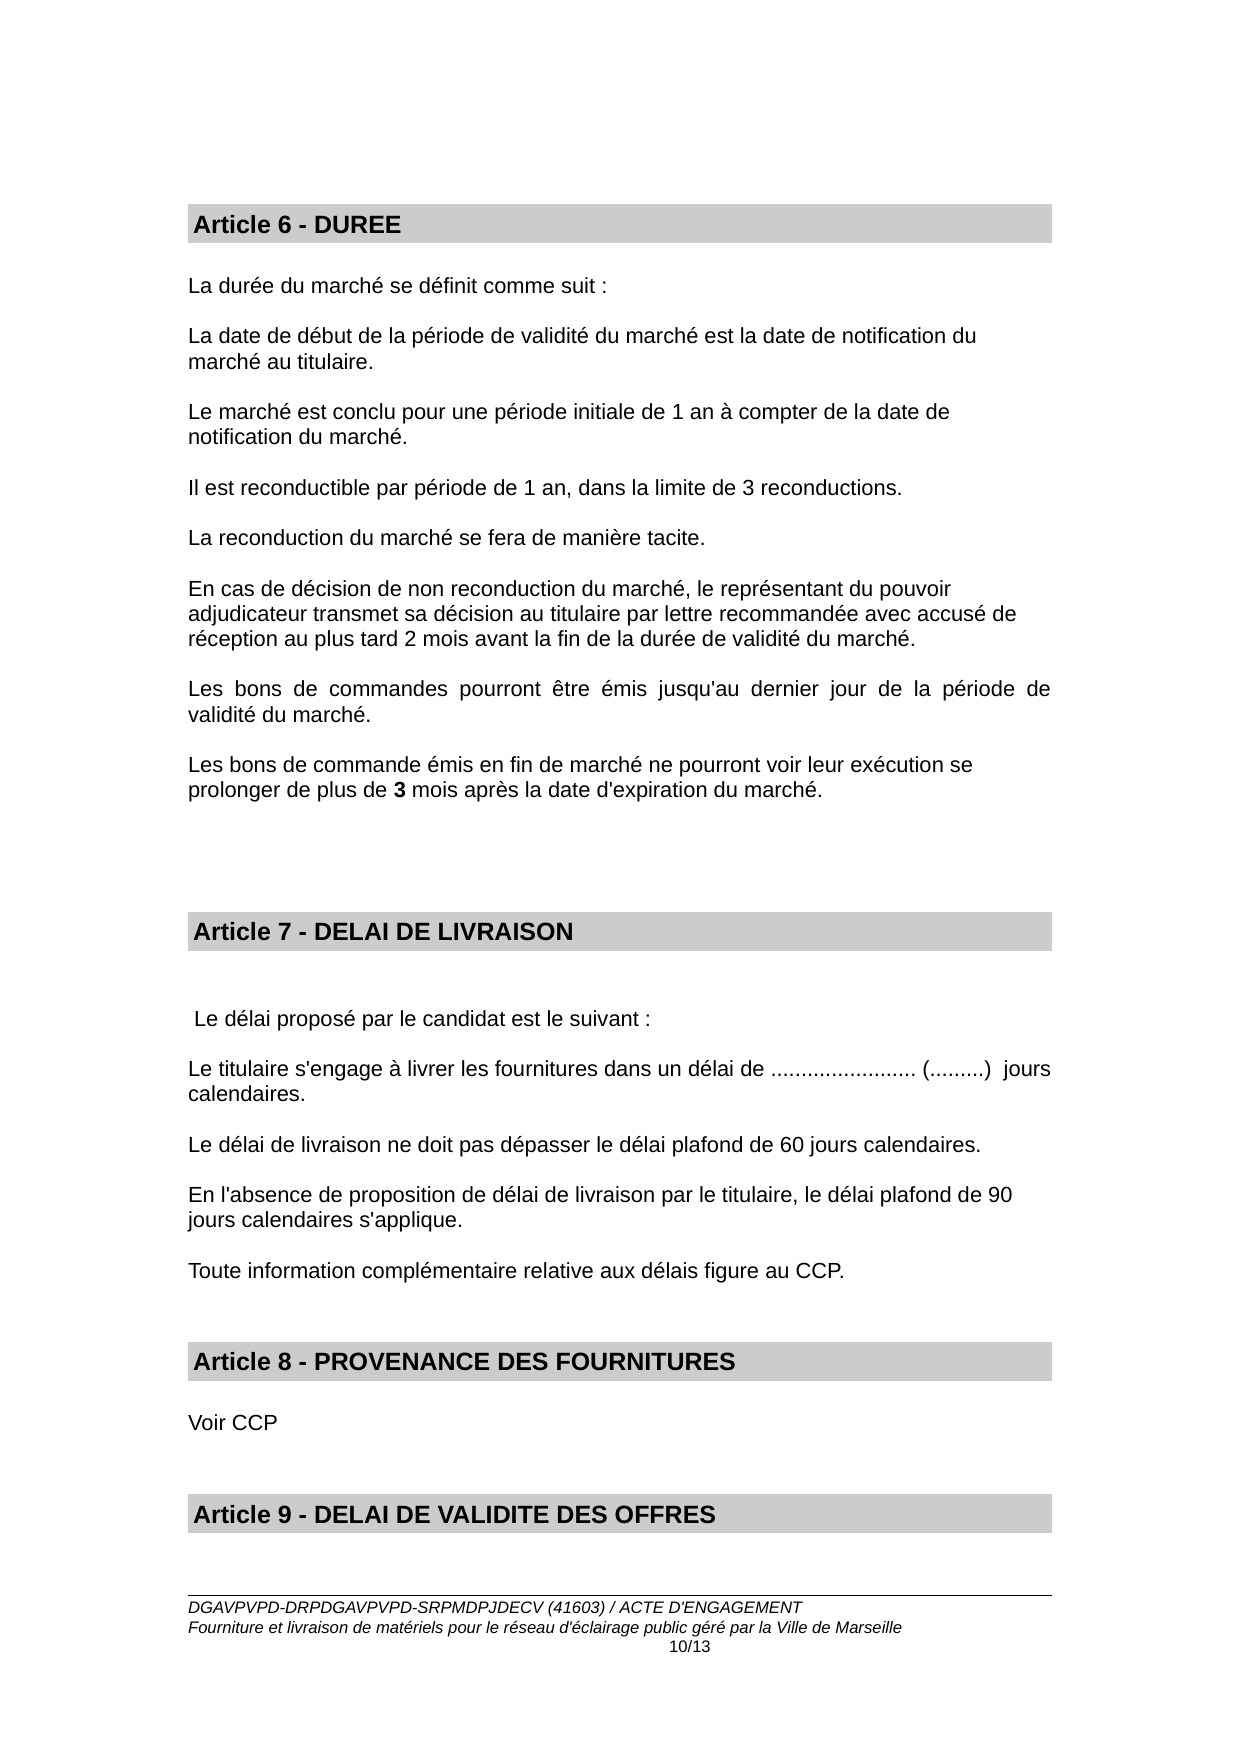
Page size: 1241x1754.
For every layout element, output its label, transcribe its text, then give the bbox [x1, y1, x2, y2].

text Voir CCP [188, 1410, 1052, 1436]
text Le marché est conclu pour une période initiale de 1 an à compter de la date de notification du marché. [188, 399, 1052, 449]
subtitle DUREE [190, 207, 1050, 241]
subtitle DELAI DE LIVRAISON [190, 914, 1050, 949]
text La reconduction du marché se fera de manière tacite. [188, 525, 1052, 550]
text Le titulaire s'engage à livrer les fournitures dans un délai de ........................ (.........) jours calendaires. [188, 1056, 1052, 1106]
text Toute information complémentaire relative aux délais figure au CCP. [188, 1258, 1052, 1283]
text En cas de décision de non reconduction du marché, le représentant du pouvoir adjudicateur transmet sa décision au titulaire par lettre recommandée avec accusé de réception au plus tard 2 mois avant la fin de la durée de validité du marché. [188, 576, 1052, 651]
text Le délai proposé par le candidat est le suivant : [188, 1006, 1052, 1031]
text En l'absence de proposition de délai de livraison par le titulaire, le délai plafond de 90 jours calendaires s'applique. [188, 1182, 1052, 1232]
text La date de début de la période de validité du marché est la date de notification du marché au titulaire. [188, 323, 1052, 374]
text Il est reconductible par période de 1 an, dans la limite de 3 reconductions. [188, 475, 1052, 500]
text Les bons de commandes pourront être émis jusqu'au dernier jour de la période de validité du marché. [188, 676, 1052, 727]
text Les bons de commande émis en fin de marché ne pourront voir leur exécution se prolonger de plus de 3 mois après la date d'expiration du marché. [188, 752, 1052, 802]
text La durée du marché se définit comme suit : [188, 273, 1052, 298]
subtitle DELAI DE VALIDITE DES OFFRES [190, 1497, 1050, 1531]
text Le délai de livraison ne doit pas dépasser le délai plafond de 60 jours calendaires. [188, 1132, 1052, 1157]
subtitle PROVENANCE DES FOURNITURES [190, 1344, 1050, 1379]
